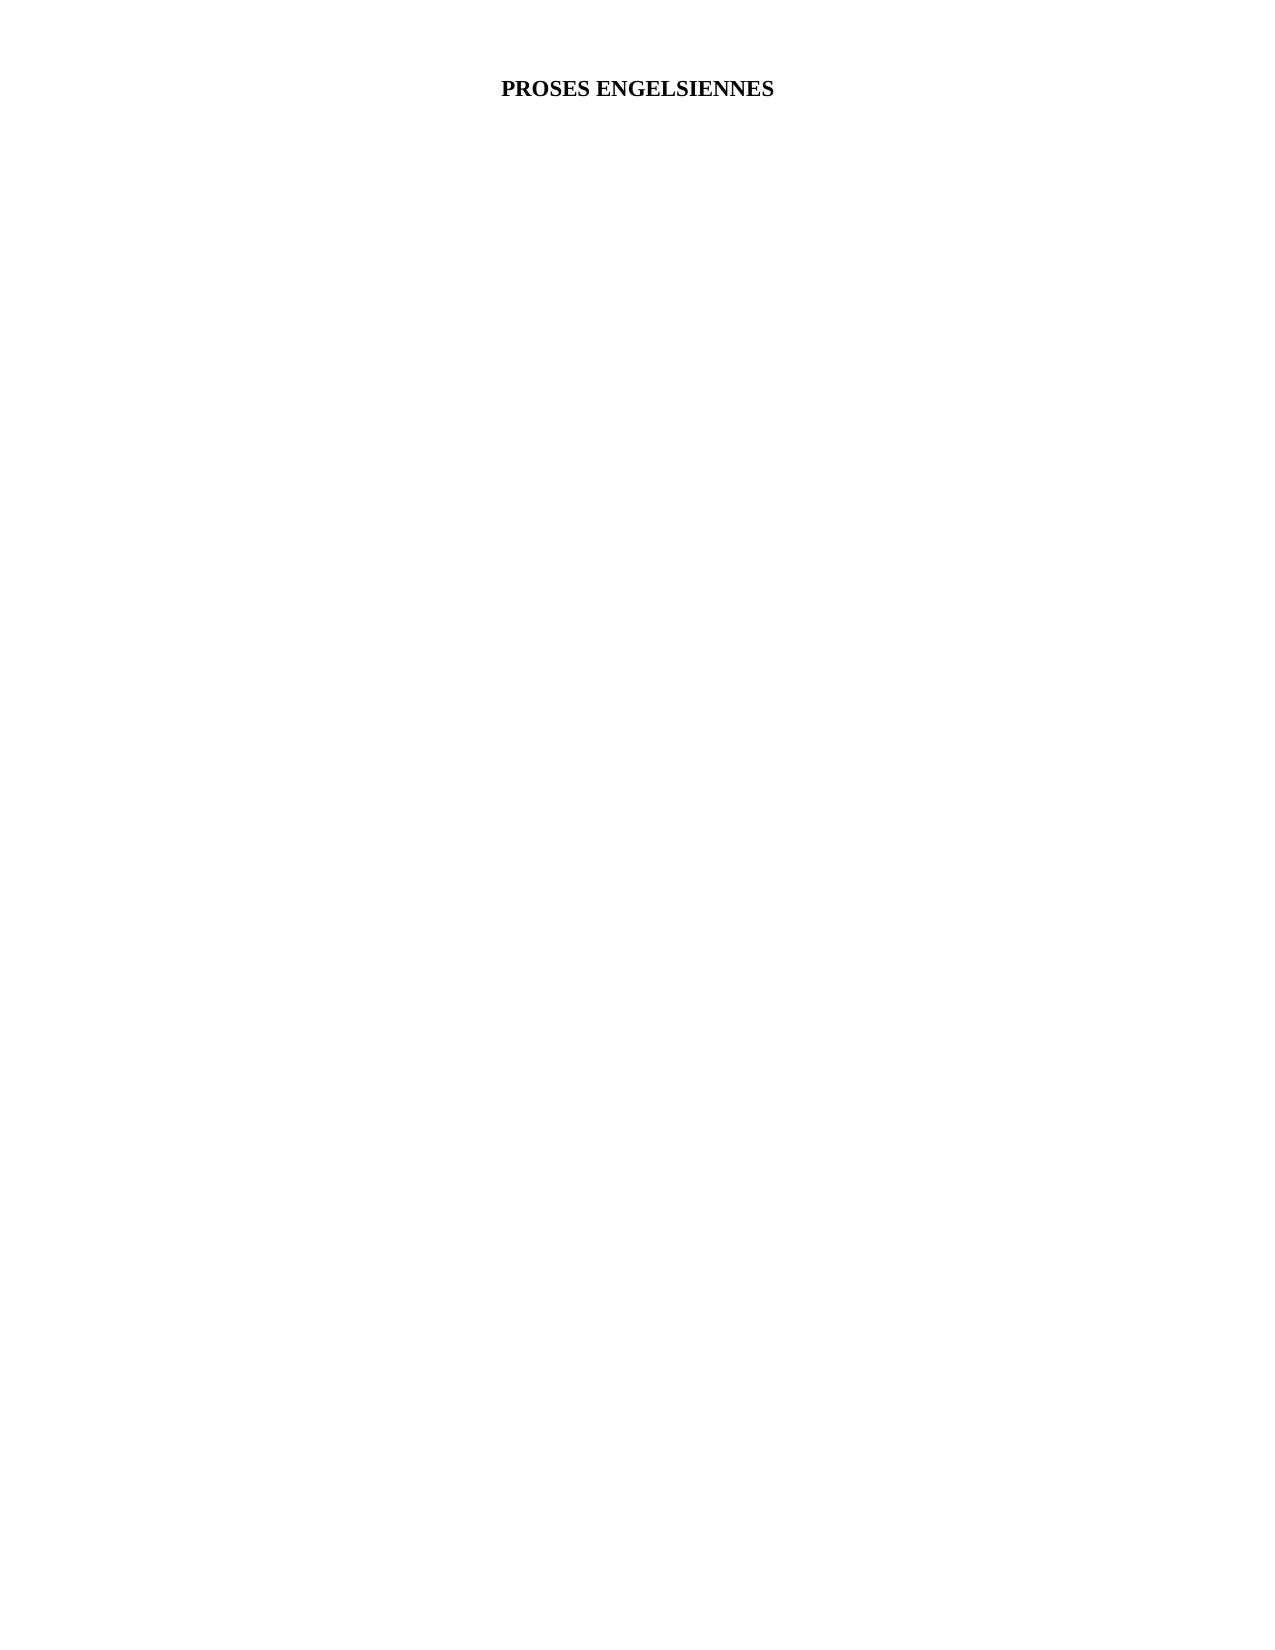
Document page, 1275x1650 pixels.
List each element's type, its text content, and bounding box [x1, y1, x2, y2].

text PROSES ENGELSIENNES [75, 75, 1200, 101]
